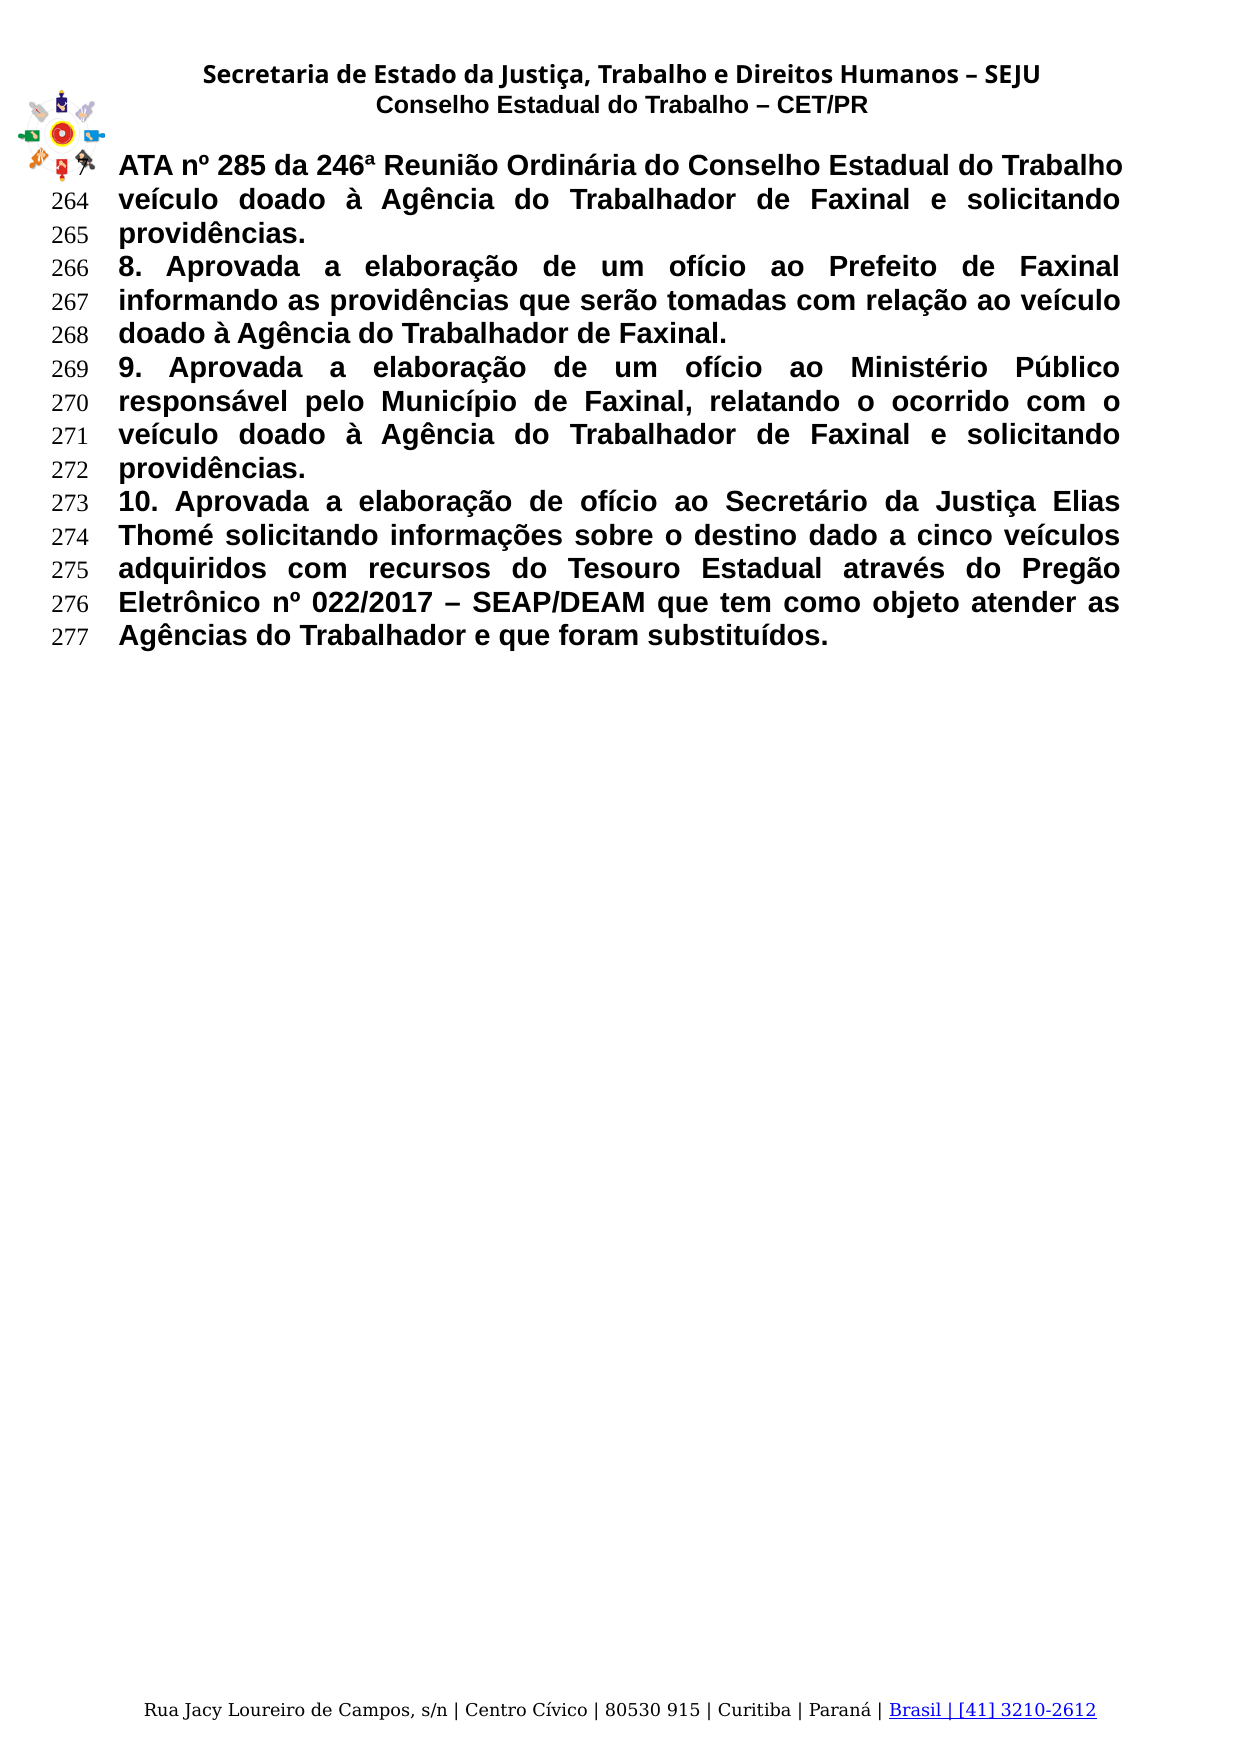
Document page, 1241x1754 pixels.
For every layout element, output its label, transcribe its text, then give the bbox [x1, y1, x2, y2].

text 9. Aprovada a elaboração de um ofício ao Ministério Público responsável pelo Município de Faxinal, relatando o ocorrido com o veículo doado à Agência do Trabalhador de Faxinal e solicitando providências. [118, 350, 1122, 484]
picture [16, 89, 105, 182]
text veículo doado à Agência do Trabalhador de Faxinal e solicitando providências. [118, 182, 1122, 249]
text 8. Aprovada a elaboração de um ofício ao Prefeito de Faxinal informando as providências que serão tomadas com relação ao veículo doado à Agência do Trabalhador de Faxinal. [118, 249, 1122, 350]
text 10. Aprovada a elaboração de ofício ao Secretário da Justiça Elias Thomé solicitando informações sobre o destino dado a cinco veículos adquiridos com recursos do Tesouro Estadual através do Pregão Eletrônico nº 022/2017 – SEAP/DEAM que tem como objeto atender as Agências do Trabalhador e que foram substituídos. [118, 484, 1122, 652]
